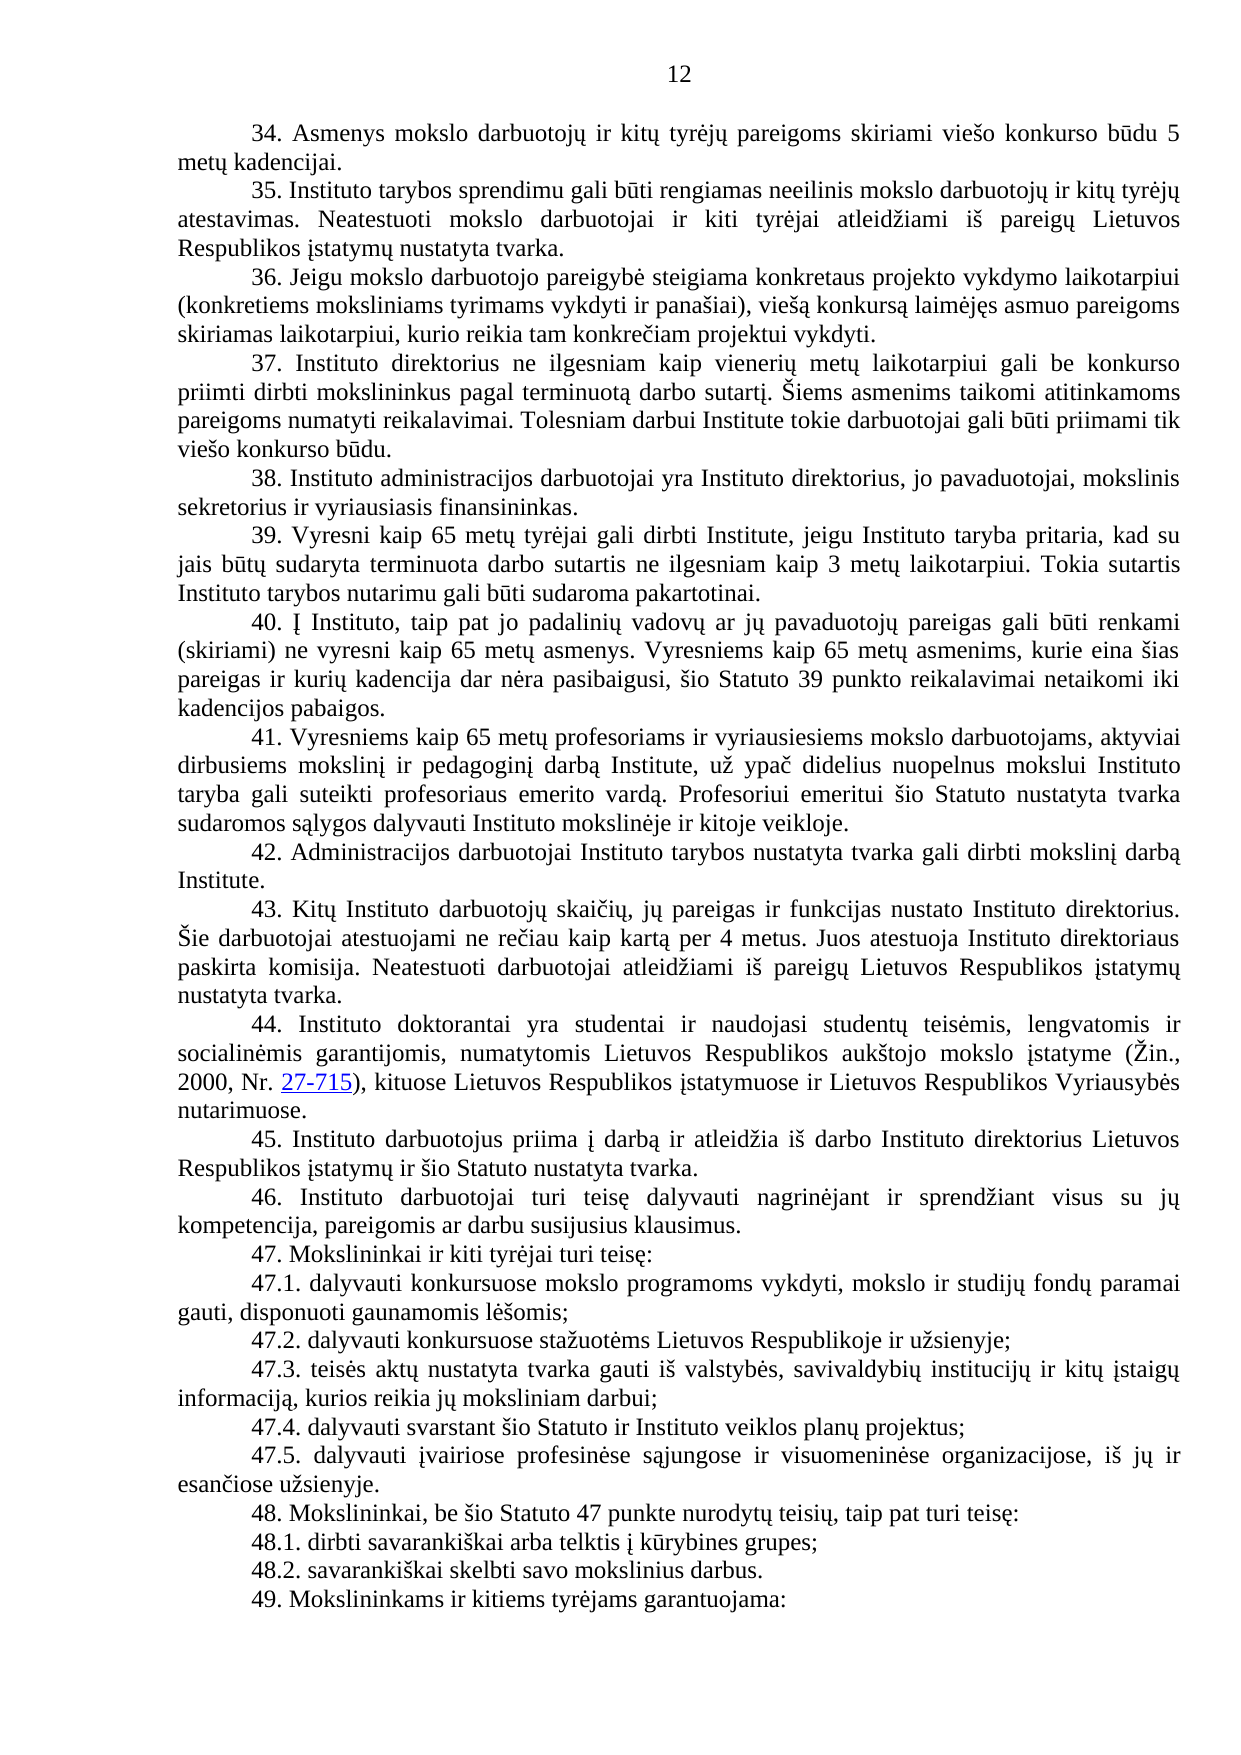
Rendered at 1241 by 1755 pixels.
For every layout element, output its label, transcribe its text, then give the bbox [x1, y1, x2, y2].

text 48. Mokslininkai, be šio Statuto 47 punkte nurodytų teisių, taip pat turi teisę: [177, 1498, 1181, 1527]
text 47.5. dalyvauti įvairiose profesinėse sąjungose ir visuomeninėse organizacijose, iš jų ir esančiose užsienyje. [177, 1441, 1181, 1498]
text 43. Kitų Instituto darbuotojų skaičių, jų pareigas ir funkcijas nustato Instituto direktorius. Šie darbuotojai atestuojami ne rečiau kaip kartą per 4 metus. Juos atestuoja Instituto direktoriaus paskirta komisija. Neatestuoti darbuotojai atleidžiami iš pareigų Lietuvos Respublikos įstatymų nustatyta tvarka. [177, 894, 1181, 1009]
text 49. Mokslininkams ir kitiems tyrėjams garantuojama: [177, 1584, 1181, 1613]
text 47.2. dalyvauti konkursuose stažuotėms Lietuvos Respublikoje ir užsienyje; [177, 1326, 1181, 1354]
text 37. Instituto direktorius ne ilgesniam kaip vienerių metų laikotarpiui gali be konkurso priimti dirbti mokslininkus pagal terminuotą darbo sutartį. Šiems asmenims taikomi atitinkamoms pareigoms numatyti reikalavimai. Tolesniam darbui Institute tokie darbuotojai gali būti priimami tik viešo konkurso būdu. [177, 348, 1181, 463]
text 39. Vyresni kaip 65 metų tyrėjai gali dirbti Institute, jeigu Instituto taryba pritaria, kad su jais būtų sudaryta terminuota darbo sutartis ne ilgesniam kaip 3 metų laikotarpiui. Tokia sutartis Instituto tarybos nutarimu gali būti sudaroma pakartotinai. [177, 521, 1181, 607]
text 41. Vyresniems kaip 65 metų profesoriams ir vyriausiesiems mokslo darbuotojams, aktyviai dirbusiems mokslinį ir pedagoginį darbą Institute, už ypač didelius nuopelnus mokslui Instituto taryba gali suteikti profesoriaus emerito vardą. Profesoriui emeritui šio Statuto nustatyta tvarka sudaromos sąlygos dalyvauti Instituto mokslinėje ir kitoje veikloje. [177, 722, 1181, 837]
text 47. Mokslininkai ir kiti tyrėjai turi teisę: [177, 1239, 1181, 1268]
text 45. Instituto darbuotojus priima į darbą ir atleidžia iš darbo Instituto direktorius Lietuvos Respublikos įstatymų ir šio Statuto nustatyta tvarka. [177, 1124, 1181, 1182]
text 36. Jeigu mokslo darbuotojo pareigybė steigiama konkretaus projekto vykdymo laikotarpiui (konkretiems moksliniams tyrimams vykdyti ir panašiai), viešą konkursą laimėjęs asmuo pareigoms skiriamas laikotarpiui, kurio reikia tam konkrečiam projektui vykdyti. [177, 262, 1181, 348]
text 46. Instituto darbuotojai turi teisę dalyvauti nagrinėjant ir sprendžiant visus su jų kompetencija, pareigomis ar darbu susijusius klausimus. [177, 1182, 1181, 1239]
text 47.4. dalyvauti svarstant šio Statuto ir Instituto veiklos planų projektus; [177, 1412, 1181, 1441]
text 42. Administracijos darbuotojai Instituto tarybos nustatyta tvarka gali dirbti mokslinį darbą Institute. [177, 837, 1181, 894]
text 47.3. teisės aktų nustatyta tvarka gauti iš valstybės, savivaldybių institucijų ir kitų įstaigų informaciją, kurios reikia jų moksliniam darbui; [177, 1354, 1181, 1412]
text 40. Į Instituto, taip pat jo padalinių vadovų ar jų pavaduotojų pareigas gali būti renkami (skiriami) ne vyresni kaip 65 metų asmenys. Vyresniems kaip 65 metų asmenims, kurie eina šias pareigas ir kurių kadencija dar nėra pasibaigusi, šio Statuto 39 punkto reikalavimai netaikomi iki kadencijos pabaigos. [177, 607, 1181, 722]
text 48.2. savarankiškai skelbti savo mokslinius darbus. [177, 1556, 1181, 1584]
text 35. Instituto tarybos sprendimu gali būti rengiamas neeilinis mokslo darbuotojų ir kitų tyrėjų atestavimas. Neatestuoti mokslo darbuotojai ir kiti tyrėjai atleidžiami iš pareigų Lietuvos Respublikos įstatymų nustatyta tvarka. [177, 176, 1181, 262]
text 48.1. dirbti savarankiškai arba telktis į kūrybines grupes; [177, 1527, 1181, 1556]
text 44. Instituto doktorantai yra studentai ir naudojasi studentų teisėmis, lengvatomis ir socialinėmis garantijomis, numatytomis Lietuvos Respublikos aukštojo mokslo įstatyme (Žin., 2000, Nr. 27-715), kituose Lietuvos Respublikos įstatymuose ir Lietuvos Respublikos Vyriausybės nutarimuose. [177, 1009, 1181, 1124]
text 38. Instituto administracijos darbuotojai yra Instituto direktorius, jo pavaduotojai, mokslinis sekretorius ir vyriausiasis finansininkas. [177, 463, 1181, 521]
text 34. Asmenys mokslo darbuotojų ir kitų tyrėjų pareigoms skiriami viešo konkurso būdu 5 metų kadencijai. [177, 118, 1181, 176]
text 47.1. dalyvauti konkursuose mokslo programoms vykdyti, mokslo ir studijų fondų paramai gauti, disponuoti gaunamomis lėšomis; [177, 1268, 1181, 1326]
